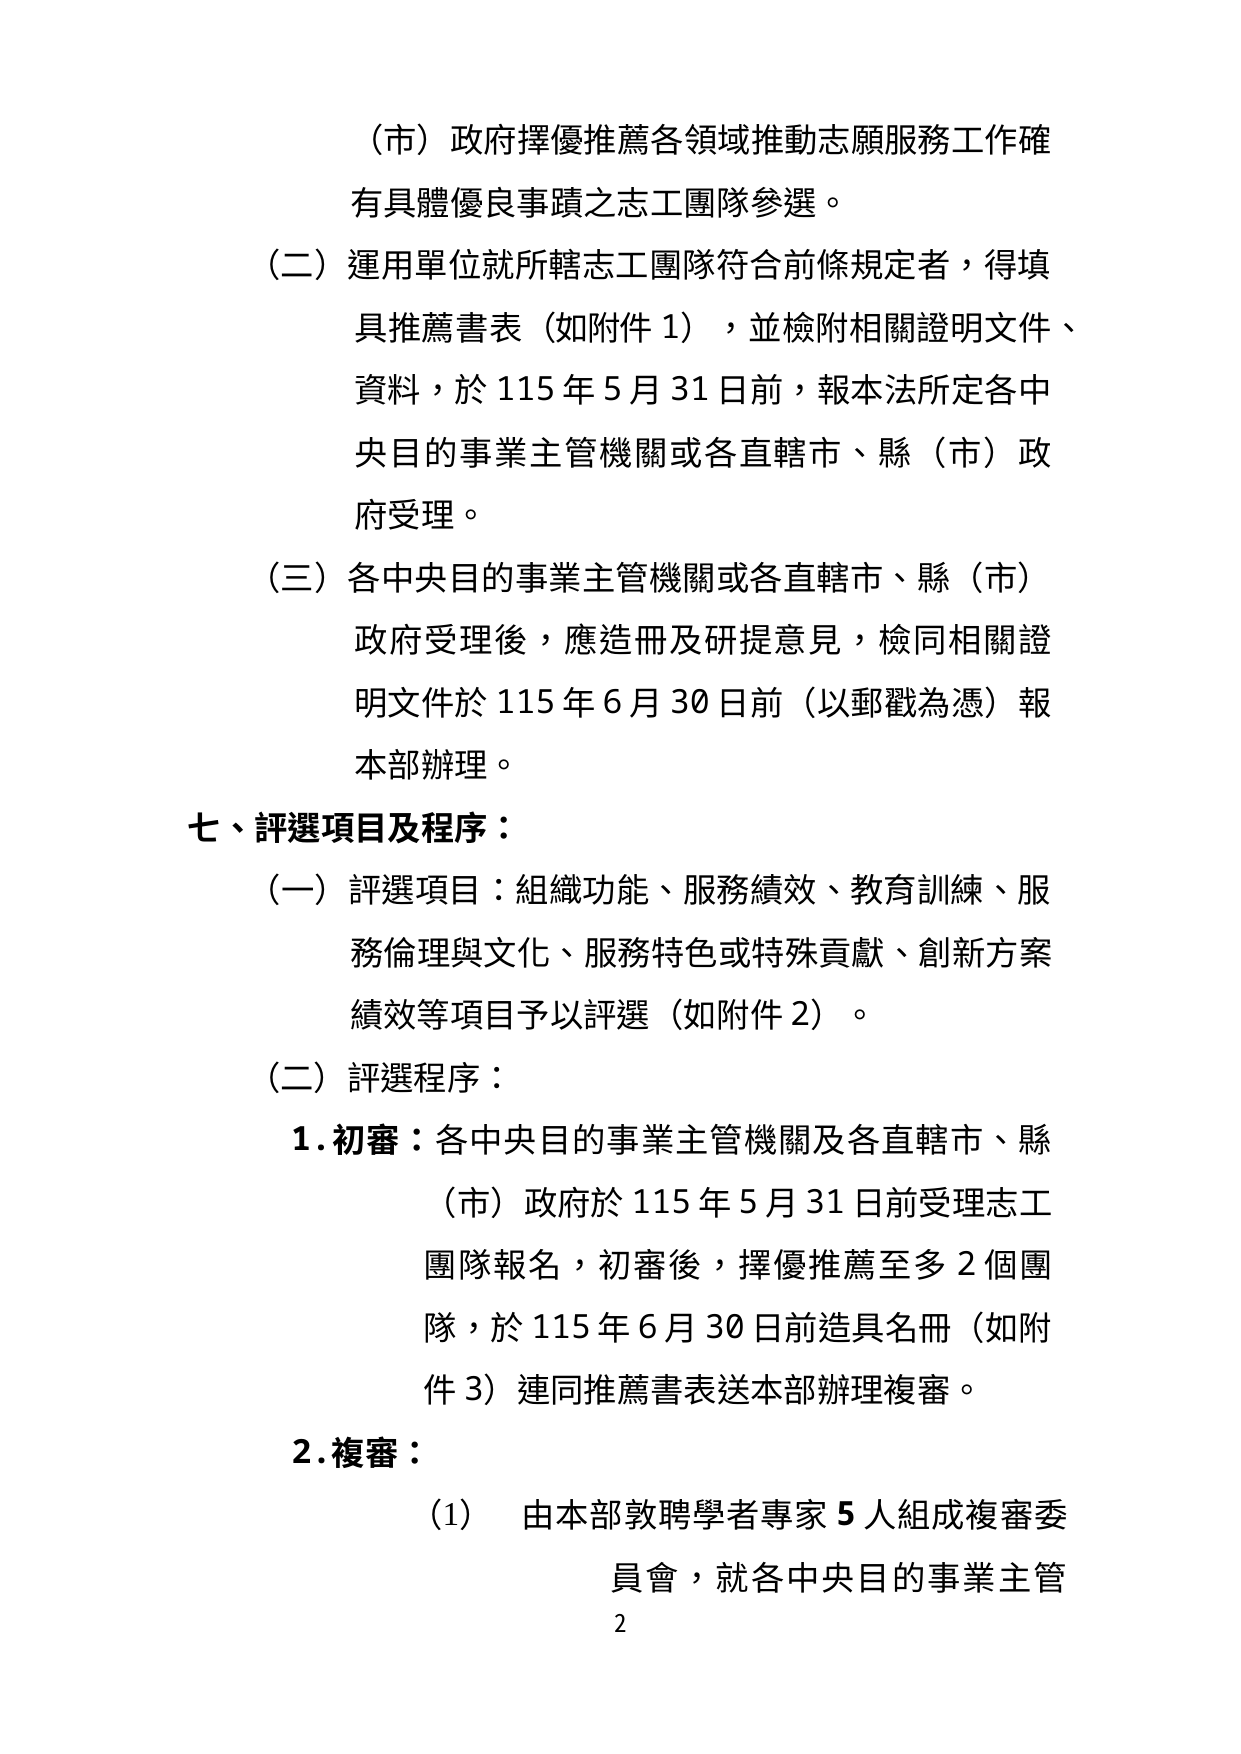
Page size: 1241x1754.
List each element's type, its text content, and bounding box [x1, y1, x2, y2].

text （二）評選程序： [247, 1034, 1053, 1096]
text （三）各中央目的事業主管機關或各直轄市、縣（市）政府受理後，應造冊及研提意見，檢同相關證明文件於115年6月30日前（以郵戳為憑）報本部辦理。 [247, 534, 1053, 784]
text 1.初審：各中央目的事業主管機關及各直轄市、縣（市）政府於115年5月31日前受理志工團隊報名，初審後，擇優推薦至多2個團隊，於115年6月30日前造具名冊（如附件3）連同推薦書表送本部辦理複審。 [291, 1096, 1053, 1409]
text （一）評選項目：組織功能、服務績效、教育訓練、服務倫理與文化、服務特色或特殊貢獻、創新方案績效等項目予以評選（如附件2）。 [247, 846, 1053, 1034]
text （市）政府擇優推薦各領域推動志願服務工作確有具體優良事蹟之志工團隊參選。 [242, 96, 1053, 221]
text 2.複審： [291, 1409, 1053, 1471]
text （二）運用單位就所轄志工團隊符合前條規定者，得填具推薦書表（如附件1），並檢附相關證明文件、資料，於115年5月31日前，報本法所定各中央目的事業主管機關或各直轄市、縣（市）政府受理。 [247, 221, 1053, 534]
text 七、評選項目及程序： [187, 784, 1053, 846]
list 由本部敦聘學者專家5人組成複審委員會，就各中央目的事業主管 [409, 1471, 1067, 1596]
